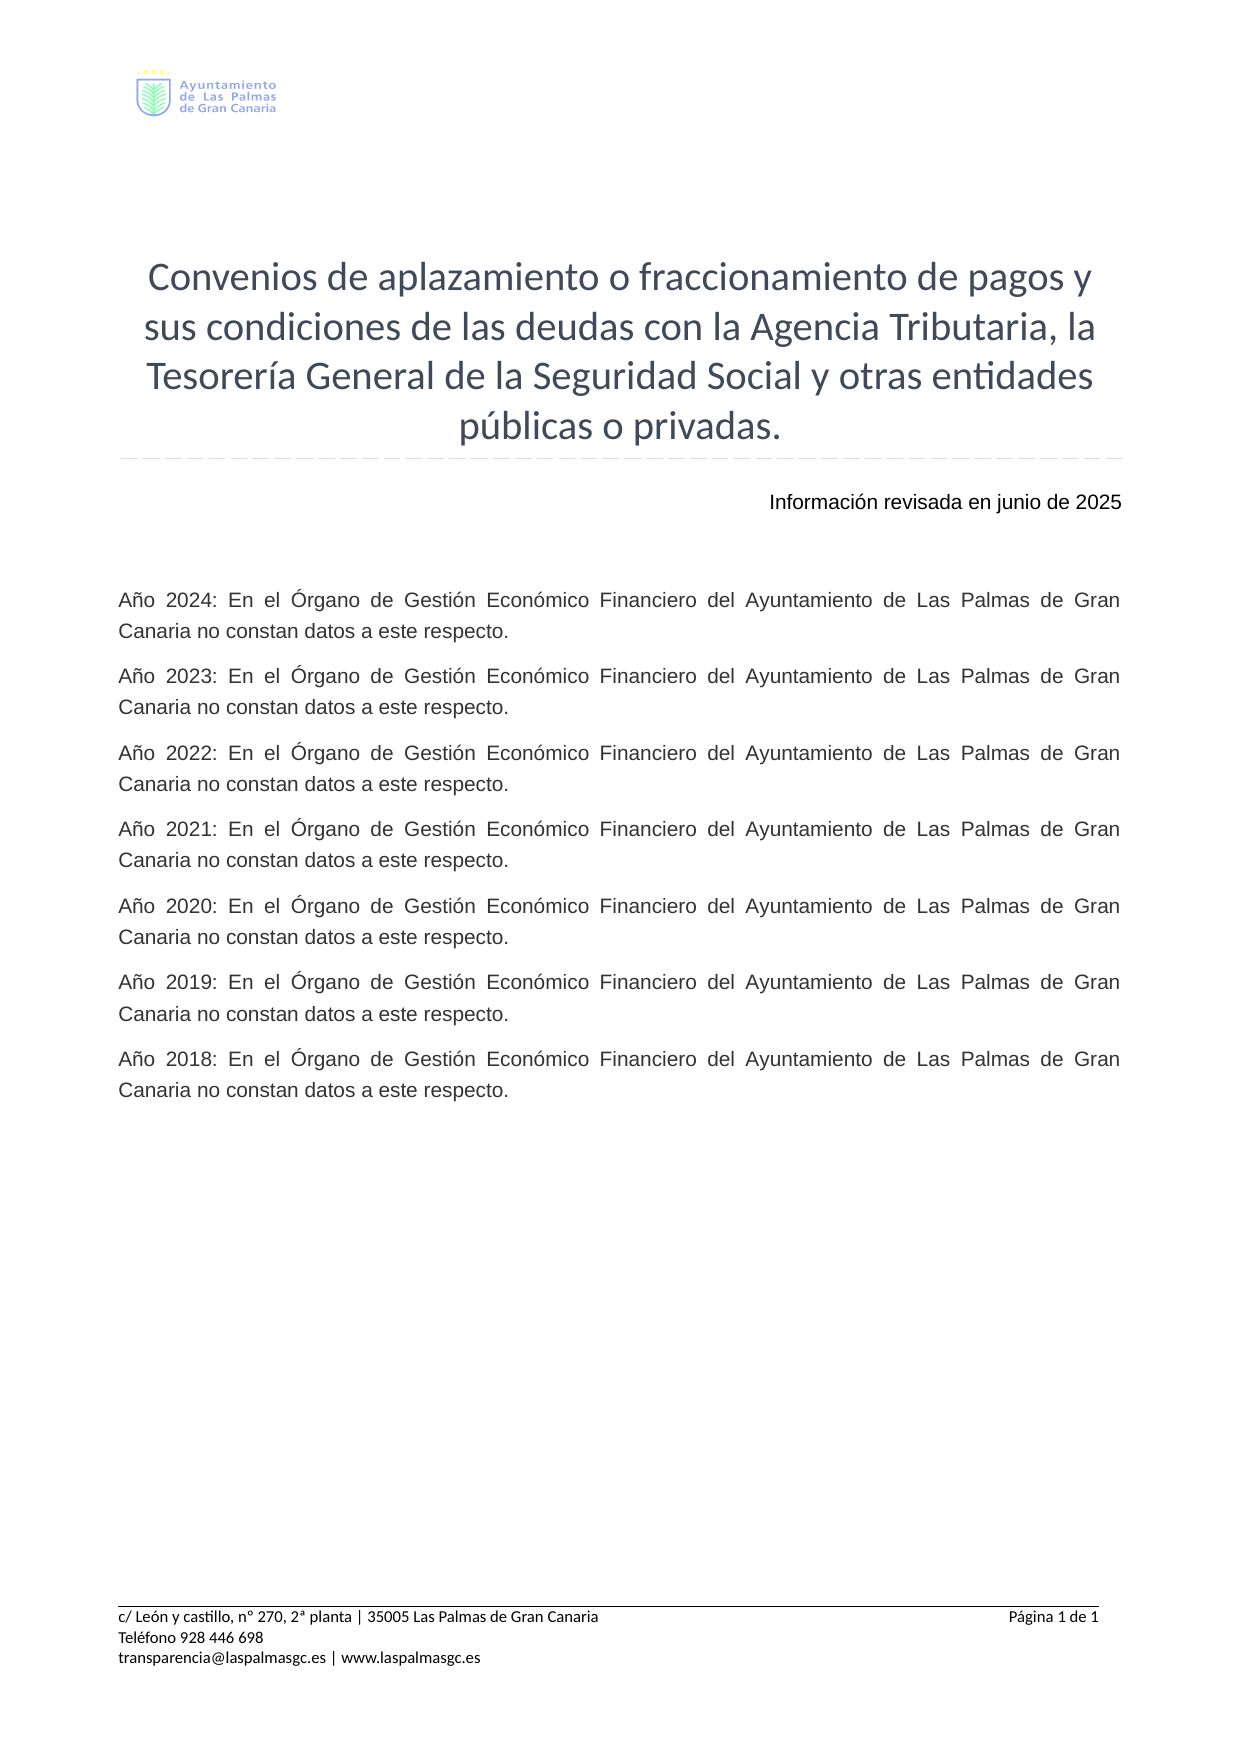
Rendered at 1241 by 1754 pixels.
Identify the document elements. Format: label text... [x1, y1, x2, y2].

text Año 2023: En el Órgano de Gestión Económico Financiero del Ayuntamiento de Las Palmas de Gran Canaria no constan datos a este respecto. [118, 657, 1122, 719]
text Año 2024: En el Órgano de Gestión Económico Financiero del Ayuntamiento de Las Palmas de Gran Canaria no constan datos a este respecto. [118, 580, 1122, 643]
text Año 2018: En el Órgano de Gestión Económico Financiero del Ayuntamiento de Las Palmas de Gran Canaria no constan datos a este respecto. [118, 1039, 1122, 1102]
text Año 2019: En el Órgano de Gestión Económico Financiero del Ayuntamiento de Las Palmas de Gran Canaria no constan datos a este respecto. [118, 963, 1122, 1025]
text Año 2022: En el Órgano de Gestión Económico Financiero del Ayuntamiento de Las Palmas de Gran Canaria no constan datos a este respecto. [118, 733, 1122, 796]
text Año 2020: En el Órgano de Gestión Económico Financiero del Ayuntamiento de Las Palmas de Gran Canaria no constan datos a este respecto. [118, 886, 1122, 949]
text Información revisada en junio de 2025 [118, 483, 1122, 514]
text Año 2021: En el Órgano de Gestión Económico Financiero del Ayuntamiento de Las Palmas de Gran Canaria no constan datos a este respecto. [118, 810, 1122, 872]
subtitle Convenios de aplazamiento o fraccionamiento de pagos y sus condiciones de las deudas con la Agencia Tributaria, la Tesorería General de la Seguridad Social y otras entidades públicas o privadas. [118, 251, 1122, 459]
